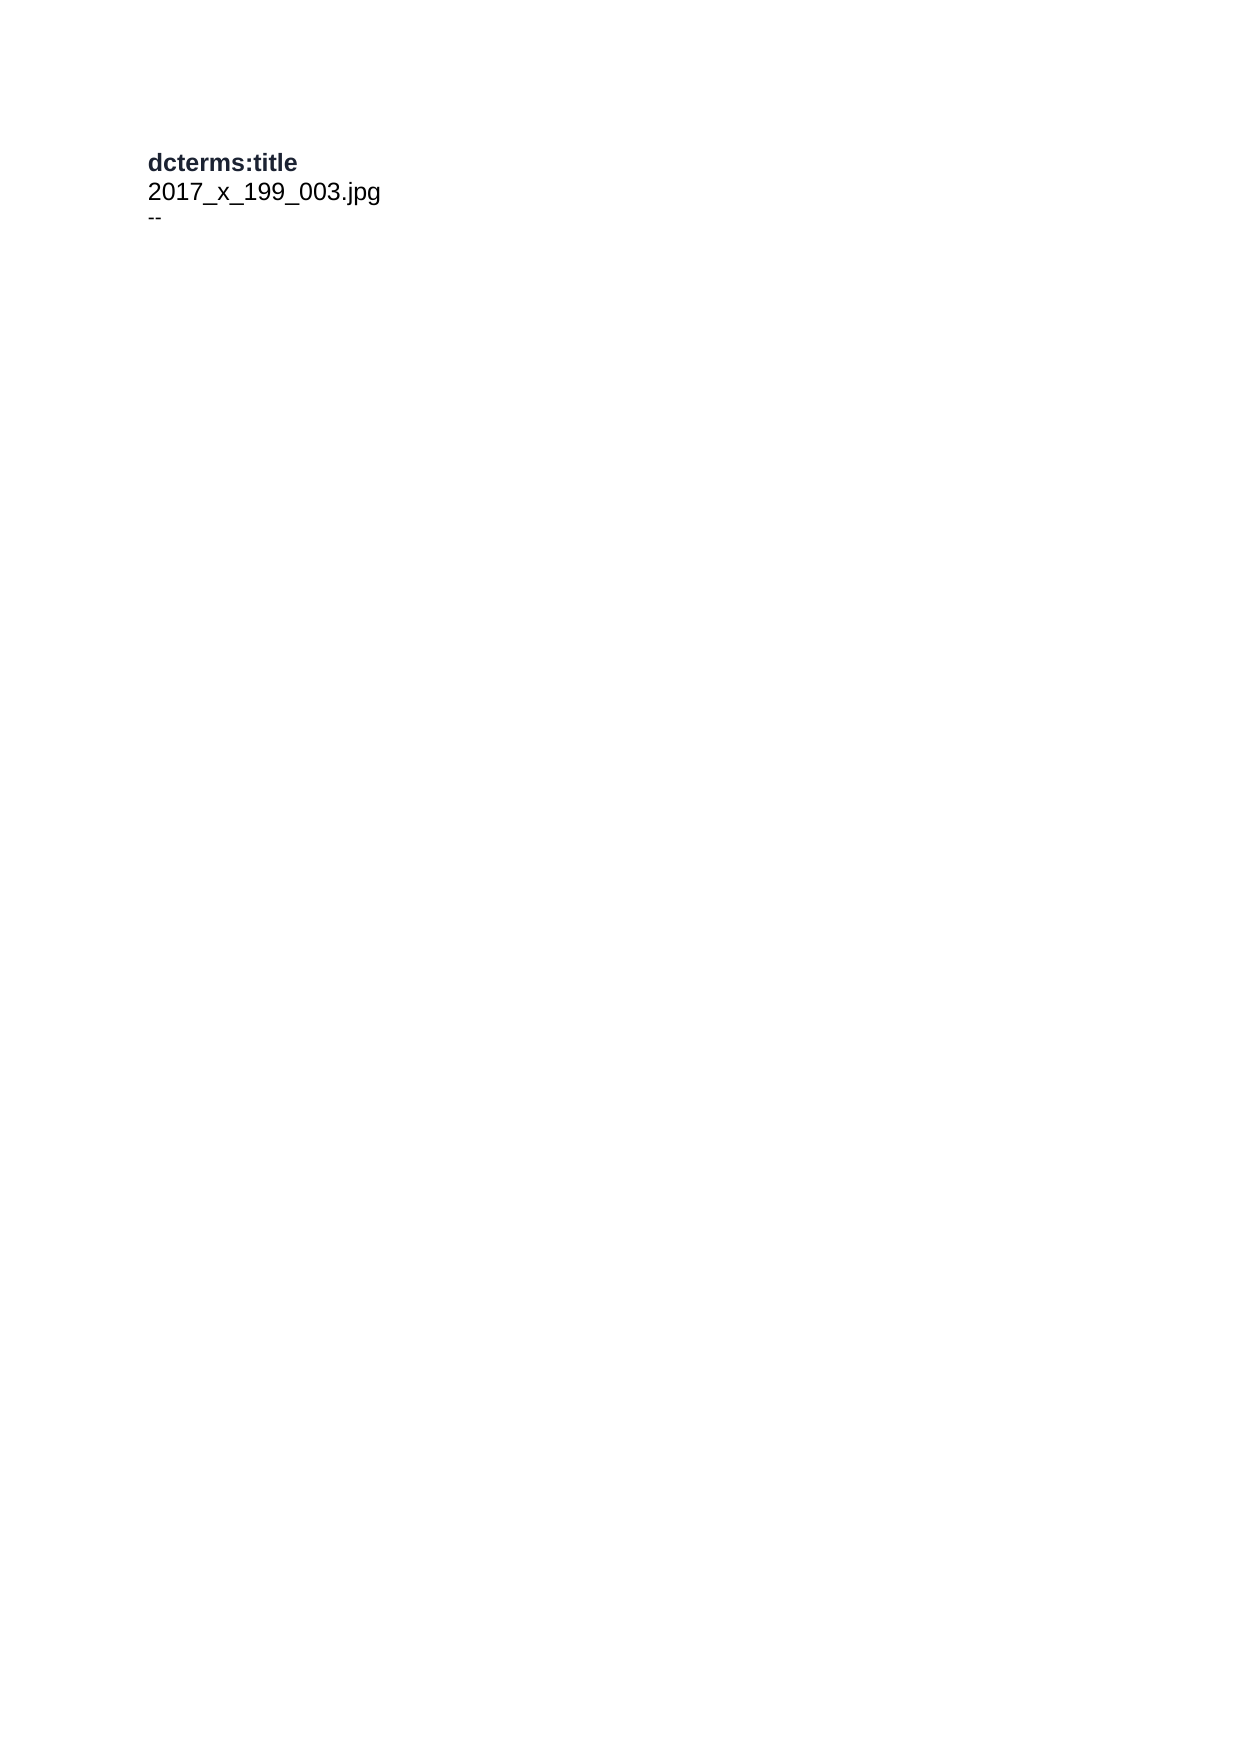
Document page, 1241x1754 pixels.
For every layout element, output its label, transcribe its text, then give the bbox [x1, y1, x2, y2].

text dcterms:title [148, 148, 1092, 176]
text -- [148, 205, 1092, 229]
text 2017_x_199_003.jpg [148, 176, 1092, 205]
